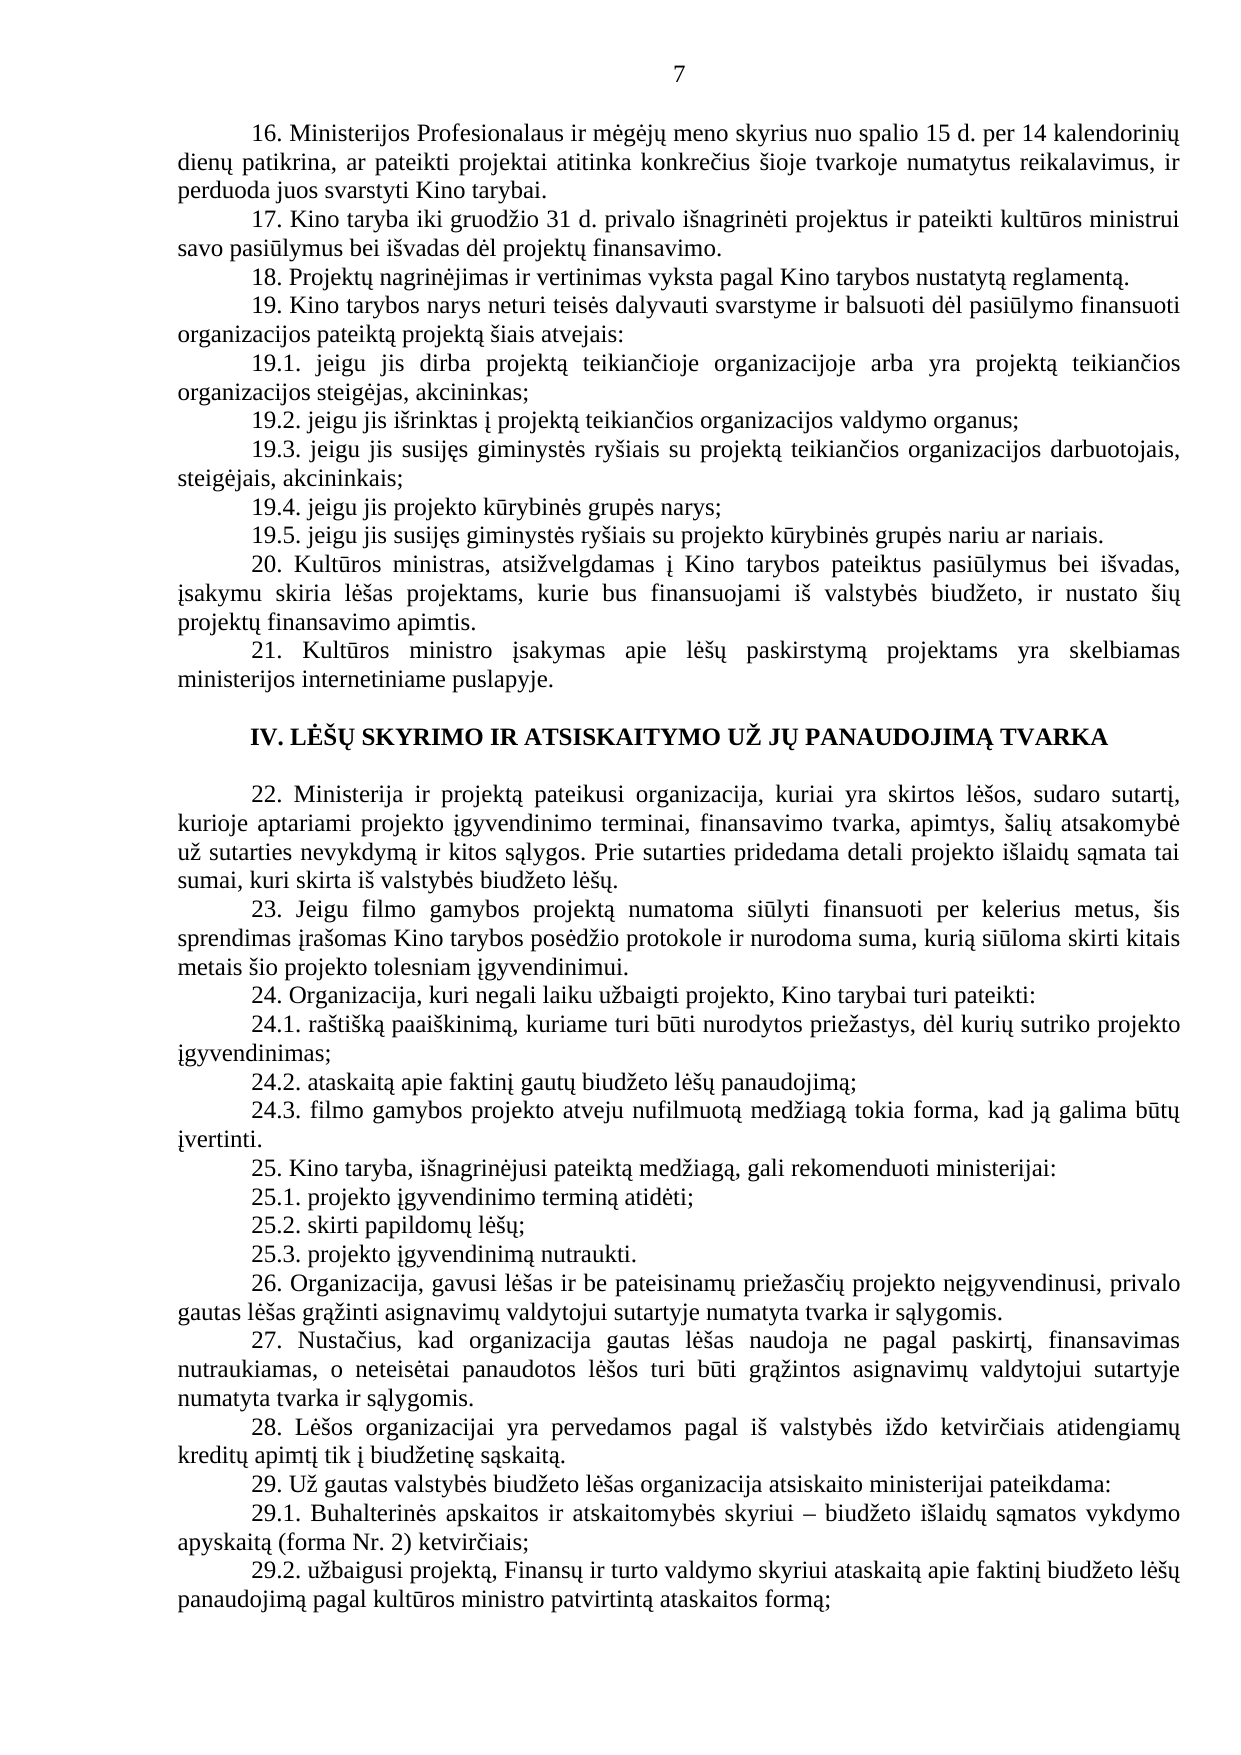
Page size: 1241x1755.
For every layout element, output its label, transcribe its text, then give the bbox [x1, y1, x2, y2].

text 19.3. jeigu jis susijęs giminystės ryšiais su projektą teikiančios organizacijos darbuotojais, steigėjais, akcininkais; [177, 434, 1181, 492]
text 26. Organizacija, gavusi lėšas ir be pateisinamų priežasčių projekto neįgyvendinusi, privalo gautas lėšas grąžinti asignavimų valdytojui sutartyje numatyta tvarka ir sąlygomis. [177, 1268, 1181, 1326]
text 25. Kino taryba, išnagrinėjusi pateiktą medžiagą, gali rekomenduoti ministerijai: [177, 1153, 1181, 1182]
text 24.2. ataskaitą apie faktinį gautų biudžeto lėšų panaudojimą; [177, 1067, 1181, 1096]
text 16. Ministerijos Profesionalaus ir mėgėjų meno skyrius nuo spalio 15 d. per 14 kalendorinių dienų patikrina, ar pateikti projektai atitinka konkrečius šioje tvarkoje numatytus reikalavimus, ir perduoda juos svarstyti Kino tarybai. [177, 118, 1181, 204]
text 29. Už gautas valstybės biudžeto lėšas organizacija atsiskaito ministerijai pateikdama: [177, 1469, 1181, 1498]
text 24.3. filmo gamybos projekto atveju nufilmuotą medžiagą tokia forma, kad ją galima būtų įvertinti. [177, 1096, 1181, 1153]
text 29.2. užbaigusi projektą, Finansų ir turto valdymo skyriui ataskaitą apie faktinį biudžeto lėšų panaudojimą pagal kultūros ministro patvirtintą ataskaitos formą; [177, 1556, 1181, 1613]
text 29.1. Buhalterinės apskaitos ir atskaitomybės skyriui – biudžeto išlaidų sąmatos vykdymo apyskaitą (forma Nr. 2) ketvirčiais; [177, 1498, 1181, 1556]
text 17. Kino taryba iki gruodžio 31 d. privalo išnagrinėti projektus ir pateikti kultūros ministrui savo pasiūlymus bei išvadas dėl projektų finansavimo. [177, 204, 1181, 262]
text 25.3. projekto įgyvendinimą nutraukti. [177, 1239, 1181, 1268]
text 18. Projektų nagrinėjimas ir vertinimas vyksta pagal Kino tarybos nustatytą reglamentą. [177, 262, 1181, 291]
text 19.5. jeigu jis susijęs giminystės ryšiais su projekto kūrybinės grupės nariu ar nariais. [177, 521, 1181, 549]
text 24. Organizacija, kuri negali laiku užbaigti projekto, Kino tarybai turi pateikti: [177, 981, 1181, 1009]
text 19.1. jeigu jis dirba projektą teikiančioje organizacijoje arba yra projektą teikiančios organizacijos steigėjas, akcininkas; [177, 348, 1181, 406]
text 25.2. skirti papildomų lėšų; [177, 1211, 1181, 1239]
text 27. Nustačius, kad organizacija gautas lėšas naudoja ne pagal paskirtį, finansavimas nutraukiamas, o neteisėtai panaudotos lėšos turi būti grąžintos asignavimų valdytojui sutartyje numatyta tvarka ir sąlygomis. [177, 1326, 1181, 1412]
text IV. LĖŠŲ SKYRIMO IR ATSISKAITYMO UŽ JŲ PANAUDOJIMĄ TVARKA [177, 722, 1181, 751]
text 20. Kultūros ministras, atsižvelgdamas į Kino tarybos pateiktus pasiūlymus bei išvadas, įsakymu skiria lėšas projektams, kurie bus finansuojami iš valstybės biudžeto, ir nustato šių projektų finansavimo apimtis. [177, 549, 1181, 636]
text 28. Lėšos organizacijai yra pervedamos pagal iš valstybės iždo ketvirčiais atidengiamų kreditų apimtį tik į biudžetinę sąskaitą. [177, 1412, 1181, 1469]
text 23. Jeigu filmo gamybos projektą numatoma siūlyti finansuoti per kelerius metus, šis sprendimas įrašomas Kino tarybos posėdžio protokole ir nurodoma suma, kurią siūloma skirti kitais metais šio projekto tolesniam įgyvendinimui. [177, 894, 1181, 981]
text 21. Kultūros ministro įsakymas apie lėšų paskirstymą projektams yra skelbiamas ministerijos internetiniame puslapyje. [177, 636, 1181, 693]
text 19.2. jeigu jis išrinktas į projektą teikiančios organizacijos valdymo organus; [177, 406, 1181, 434]
text 22. Ministerija ir projektą pateikusi organizacija, kuriai yra skirtos lėšos, sudaro sutartį, kurioje aptariami projekto įgyvendinimo terminai, finansavimo tvarka, apimtys, šalių atsakomybė už sutarties nevykdymą ir kitos sąlygos. Prie sutarties pridedama detali projekto išlaidų sąmata tai sumai, kuri skirta iš valstybės biudžeto lėšų. [177, 779, 1181, 894]
text 19.4. jeigu jis projekto kūrybinės grupės narys; [177, 492, 1181, 521]
text 19. Kino tarybos narys neturi teisės dalyvauti svarstyme ir balsuoti dėl pasiūlymo finansuoti organizacijos pateiktą projektą šiais atvejais: [177, 291, 1181, 348]
text 25.1. projekto įgyvendinimo terminą atidėti; [177, 1182, 1181, 1211]
text 24.1. raštišką paaiškinimą, kuriame turi būti nurodytos priežastys, dėl kurių sutriko projekto įgyvendinimas; [177, 1009, 1181, 1067]
